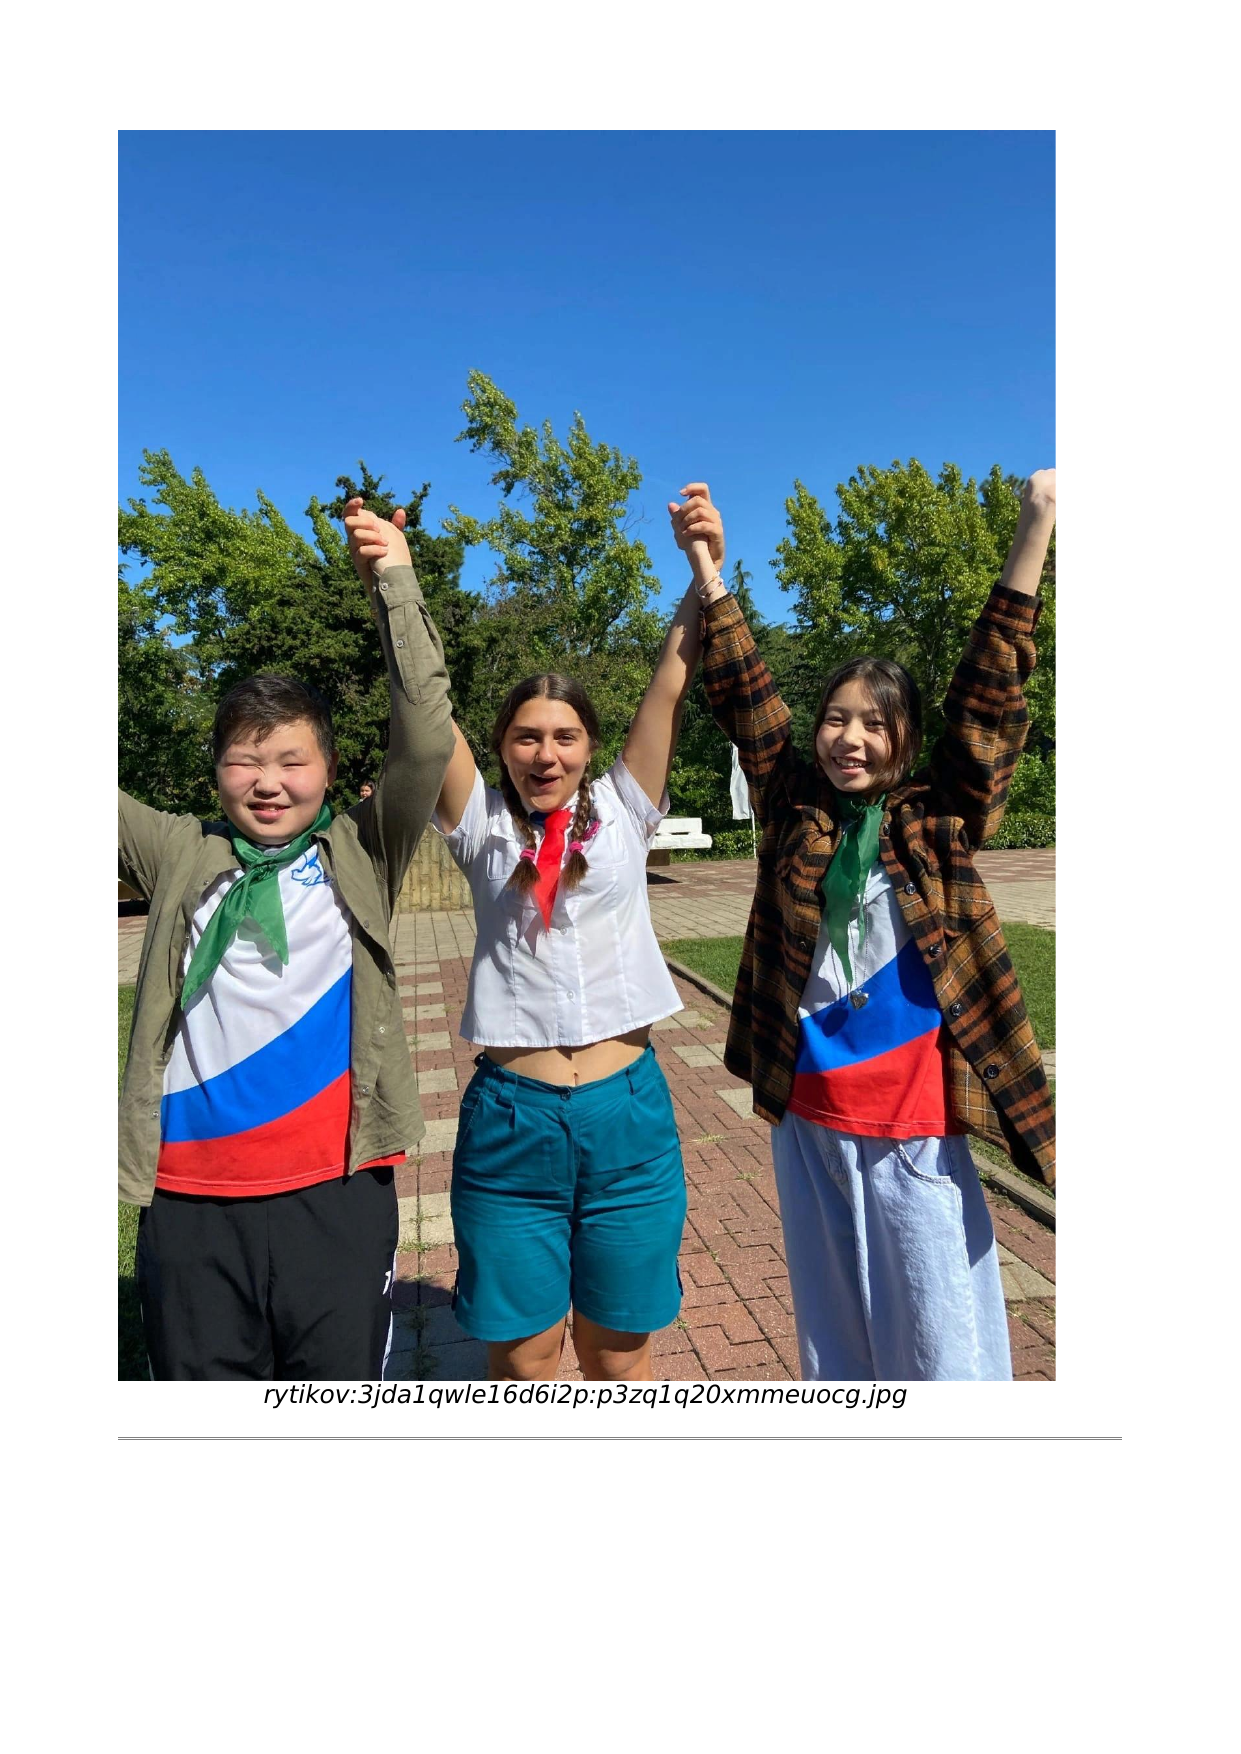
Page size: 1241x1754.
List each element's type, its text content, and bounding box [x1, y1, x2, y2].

picture [118, 130, 1056, 1381]
text rytikov:3jda1qwle16d6i2p:p3zq1q20xmmeuocg.jpg [118, 1381, 1056, 1410]
